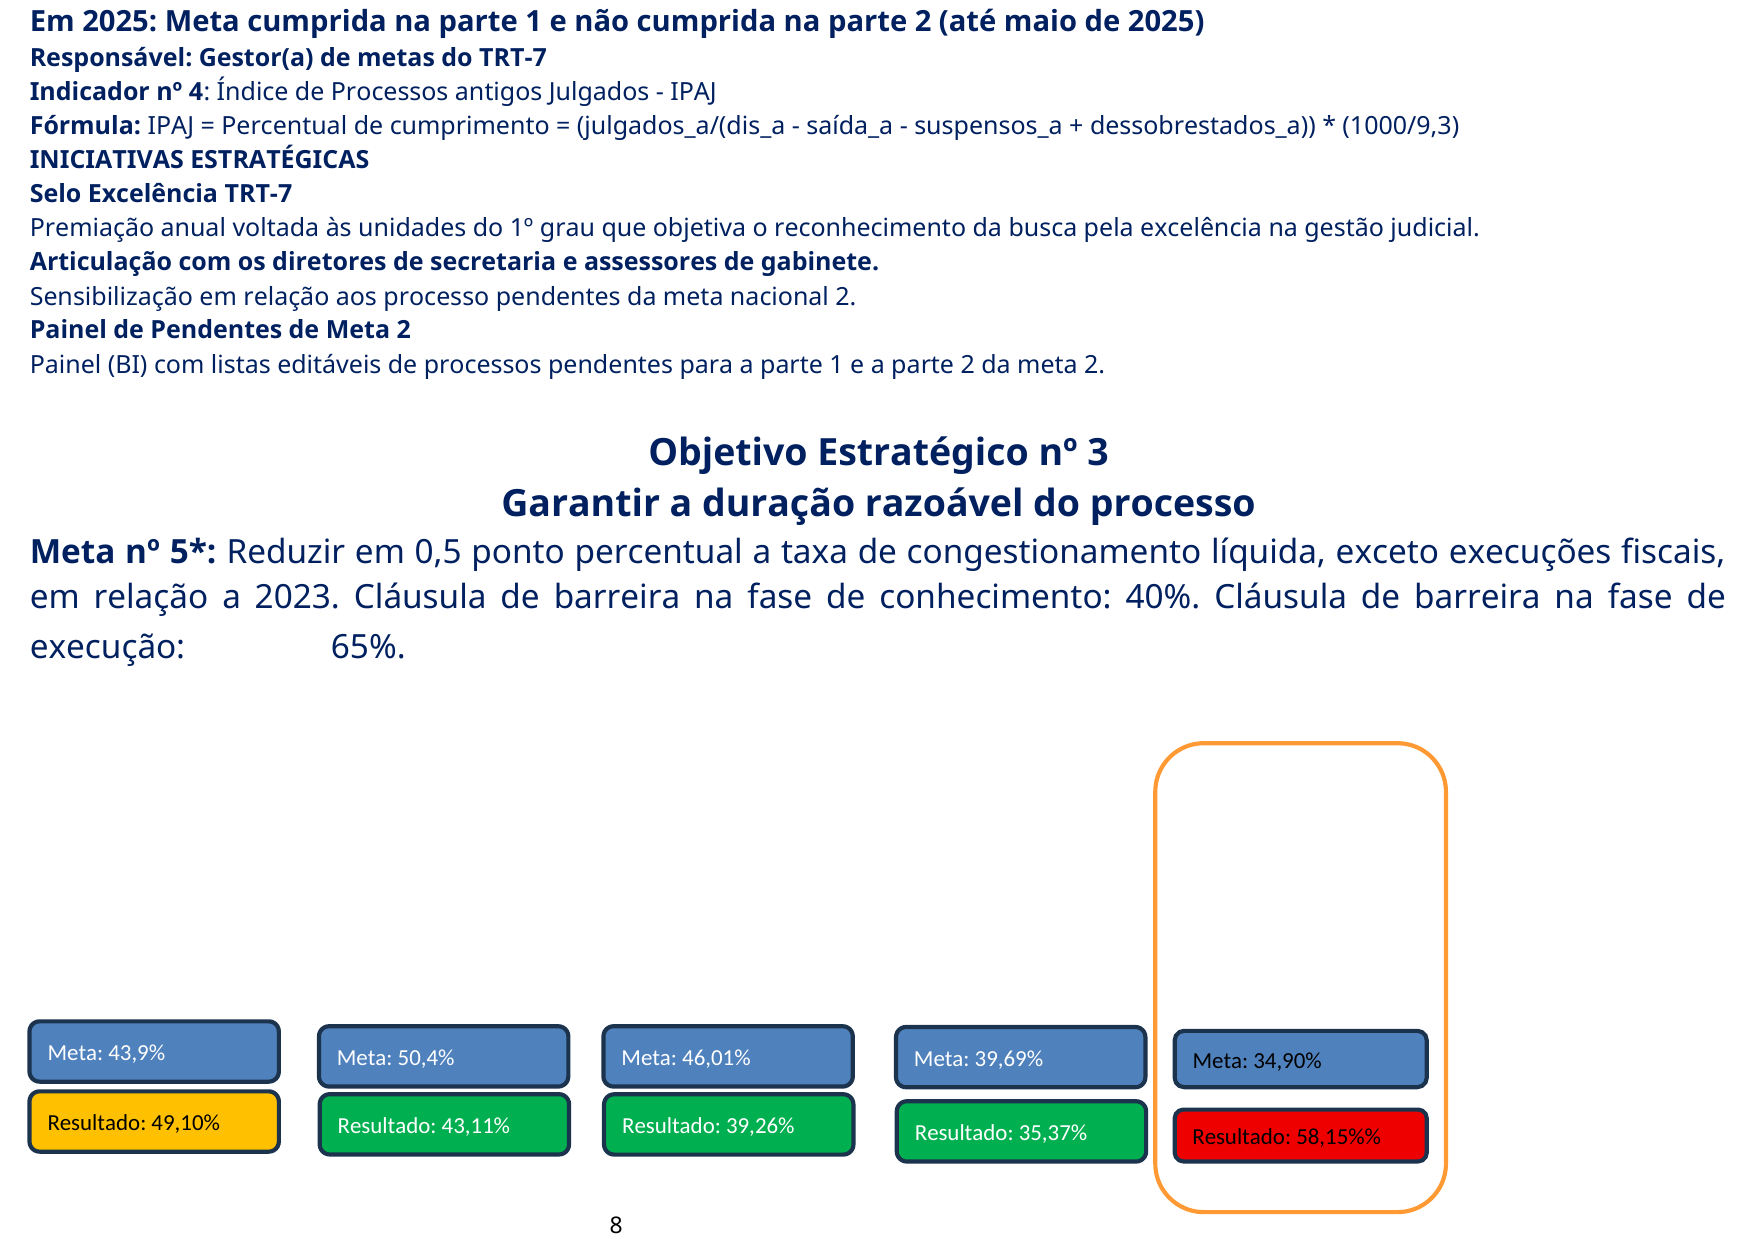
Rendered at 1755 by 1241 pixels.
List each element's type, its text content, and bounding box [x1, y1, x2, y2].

text Sensibilização em relação aos processo pendentes da meta nacional 2. [29, 278, 1728, 312]
text Meta nº 5*: Reduzir em 0,5 ponto percentual a taxa de congestionamento líquida, exceto execuções fiscais, em relação a 2023. Cláusula de barreira na fase de conhecimento: 40%. Cláusula de barreira na fase de execução: 65%. [29, 528, 1728, 670]
text INICIATIVAS ESTRATÉGICAS [29, 142, 1728, 176]
text Fórmula: IPAJ = Percentual de cumprimento = (julgados_a/(dis_a - saída_a - suspensos_a + dessobrestados_a)) * (1000/9,3) [29, 108, 1728, 142]
text Garantir a duração razoável do processo [29, 477, 1728, 528]
text Responsável: Gestor(a) de metas do TRT-7 [29, 40, 1728, 74]
text Objetivo Estratégico nº 3 [29, 426, 1728, 477]
text Articulação com os diretores de secretaria e assessores de gabinete. [29, 244, 1728, 278]
text Painel de Pendentes de Meta 2 [29, 312, 1728, 346]
text Painel (BI) com listas editáveis de processos pendentes para a parte 1 e a parte 2 da meta 2. [29, 346, 1728, 380]
text Indicador nº 4: Índice de Processos antigos Julgados - IPAJ [29, 74, 1728, 108]
text Em 2025: Meta cumprida na parte 1 e não cumprida na parte 2 (até maio de 2025) [29, 0, 1728, 40]
text Premiação anual voltada às unidades do 1º grau que objetiva o reconhecimento da busca pela excelência na gestão judicial. [29, 210, 1728, 244]
text Selo Excelência TRT-7 [29, 176, 1728, 210]
